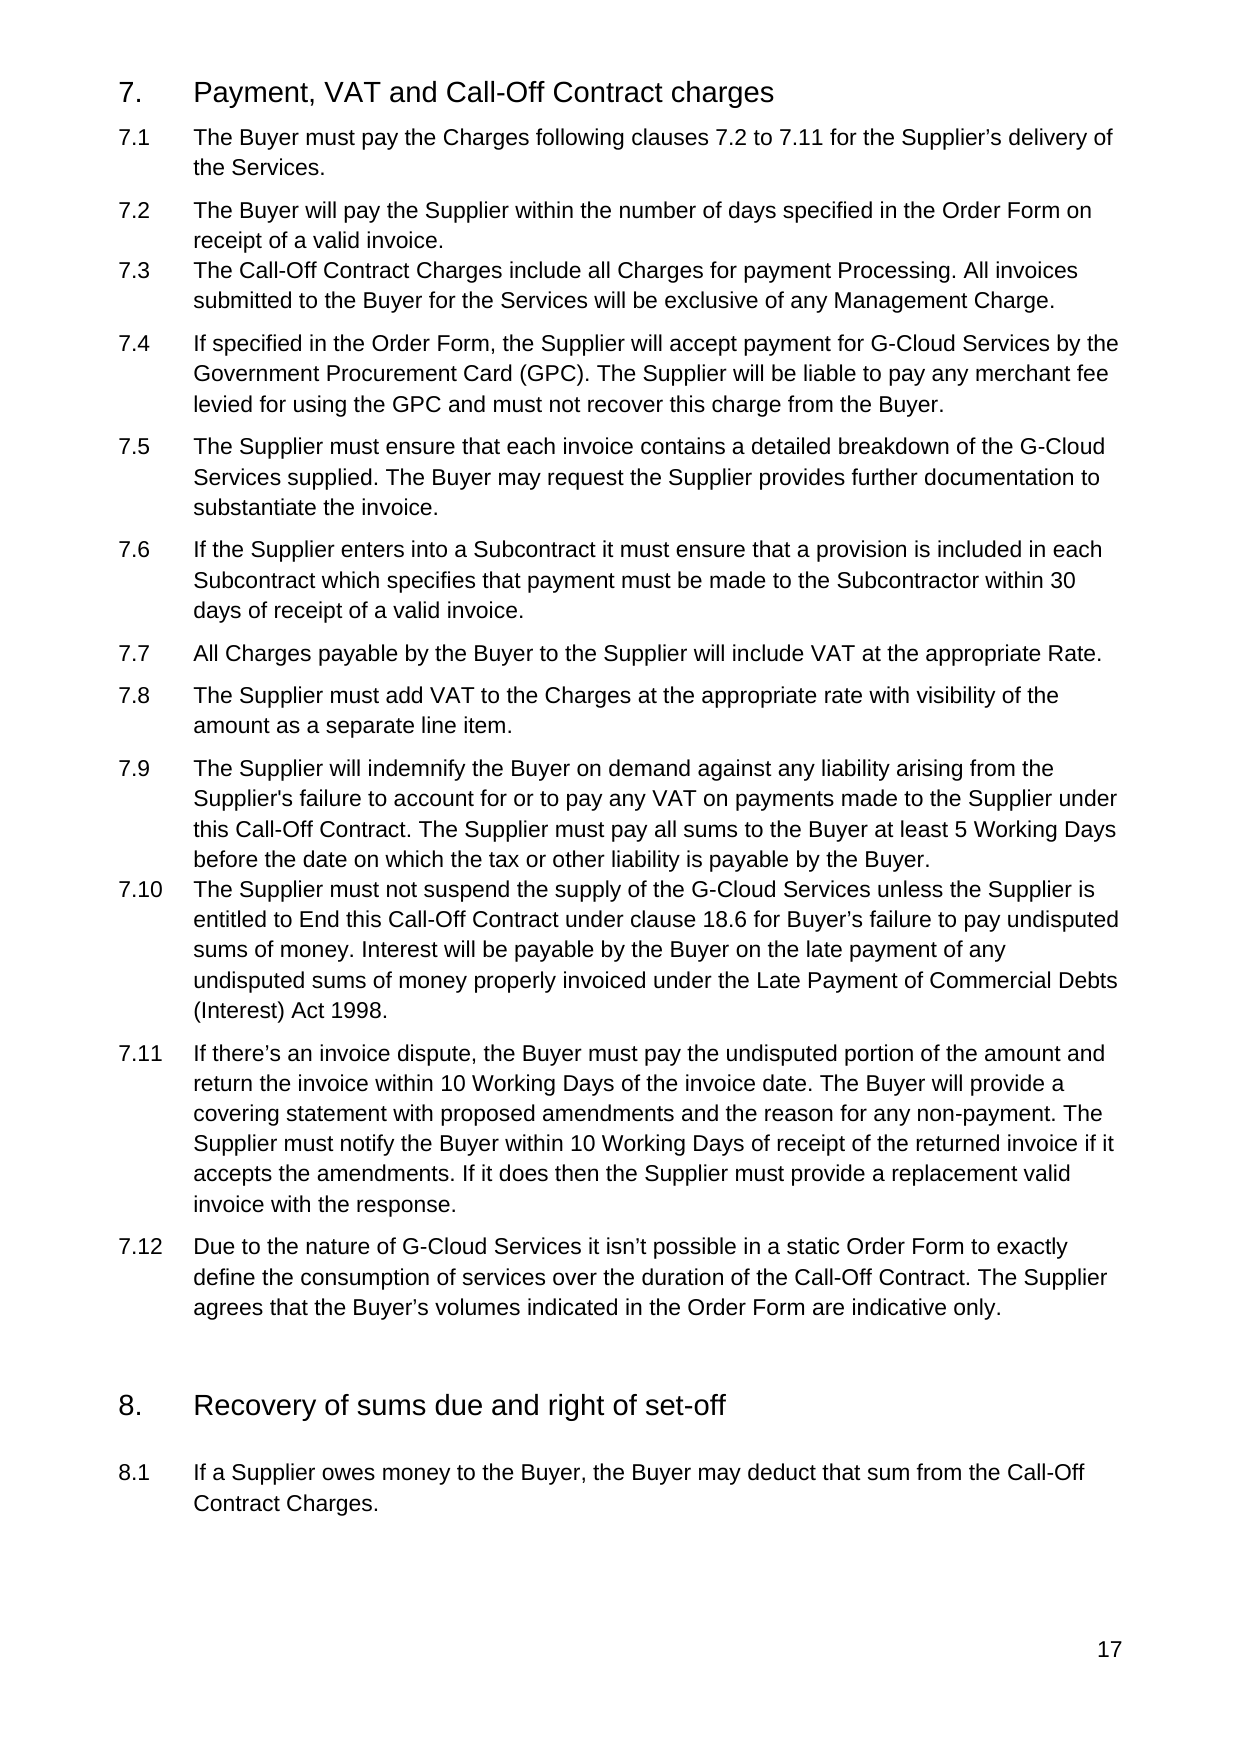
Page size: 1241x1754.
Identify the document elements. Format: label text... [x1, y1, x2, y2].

text 7.6 If the Supplier enters into a Subcontract it must ensure that a provision is included in each Subcontract which specifies that payment must be made to the Subcontractor within 30 days of receipt of a valid invoice. [118, 536, 1122, 623]
text 7.9 The Supplier will indemnify the Buyer on demand against any liability arising from the Supplier's failure to account for or to pay any VAT on payments made to the Supplier under this Call-Off Contract. The Supplier must pay all sums to the Buyer at least 5 Working Days before the date on which the tax or other liability is payable by the Buyer. [118, 755, 1122, 872]
text 7.2 The Buyer will pay the Supplier within the number of days specified in the Order Form on receipt of a valid invoice. [118, 197, 1122, 253]
text 7.3 The Call-Off Contract Charges include all Charges for payment Processing. All invoices submitted to the Buyer for the Services will be exclusive of any Management Charge. [118, 257, 1122, 314]
text 7.7 All Charges payable by the Buyer to the Supplier will include VAT at the appropriate Rate. [118, 639, 1122, 666]
text 7.11 If there’s an invoice dispute, the Buyer must pay the undisputed portion of the amount and return the invoice within 10 Working Days of the invoice date. The Buyer will provide a covering statement with proposed amendments and the reason for any non-payment. The Supplier must notify the Buyer within 10 Working Days of receipt of the returned invoice if it accepts the amendments. If it does then the Supplier must provide a replacement valid invoice with the response. [118, 1039, 1122, 1217]
text 7.8 The Supplier must add VAT to the Charges at the appropriate rate with visibility of the amount as a separate line item. [118, 682, 1122, 739]
text 7.10 The Supplier must not suspend the supply of the G-Cloud Services unless the Supplier is entitled to End this Call-Off Contract under clause 18.6 for Buyer’s failure to pay undisputed sums of money. Interest will be payable by the Buyer on the late payment of any undisputed sums of money properly invoiced under the Late Payment of Commercial Debts (Interest) Act 1998. [118, 876, 1122, 1023]
text 7.1 The Buyer must pay the Charges following clauses 7.2 to 7.11 for the Supplier’s delivery of the Services. [118, 124, 1122, 181]
text 7.5 The Supplier must ensure that each invoice contains a detailed breakdown of the G-Cloud Services supplied. The Buyer may request the Supplier provides further documentation to substantiate the invoice. [118, 433, 1122, 520]
subtitle 7. Payment, VAT and Call-Off Contract charges [118, 75, 1122, 108]
text 8.1 If a Supplier owes money to the Buyer, the Buyer may deduct that sum from the Call-Off Contract Charges. [118, 1459, 1122, 1516]
subtitle 8. Recovery of sums due and right of set-off [118, 1387, 1122, 1421]
text 7.4 If specified in the Order Form, the Supplier will accept payment for G-Cloud Services by the Government Procurement Card (GPC). The Supplier will be liable to pay any merchant fee levied for using the GPC and must not recover this charge from the Buyer. [118, 330, 1122, 417]
text 7.12 Due to the nature of G-Cloud Services it isn’t possible in a static Order Form to exactly define the consumption of services over the duration of the Call-Off Contract. The Supplier agrees that the Buyer’s volumes indicated in the Order Form are indicative only. [118, 1233, 1122, 1320]
